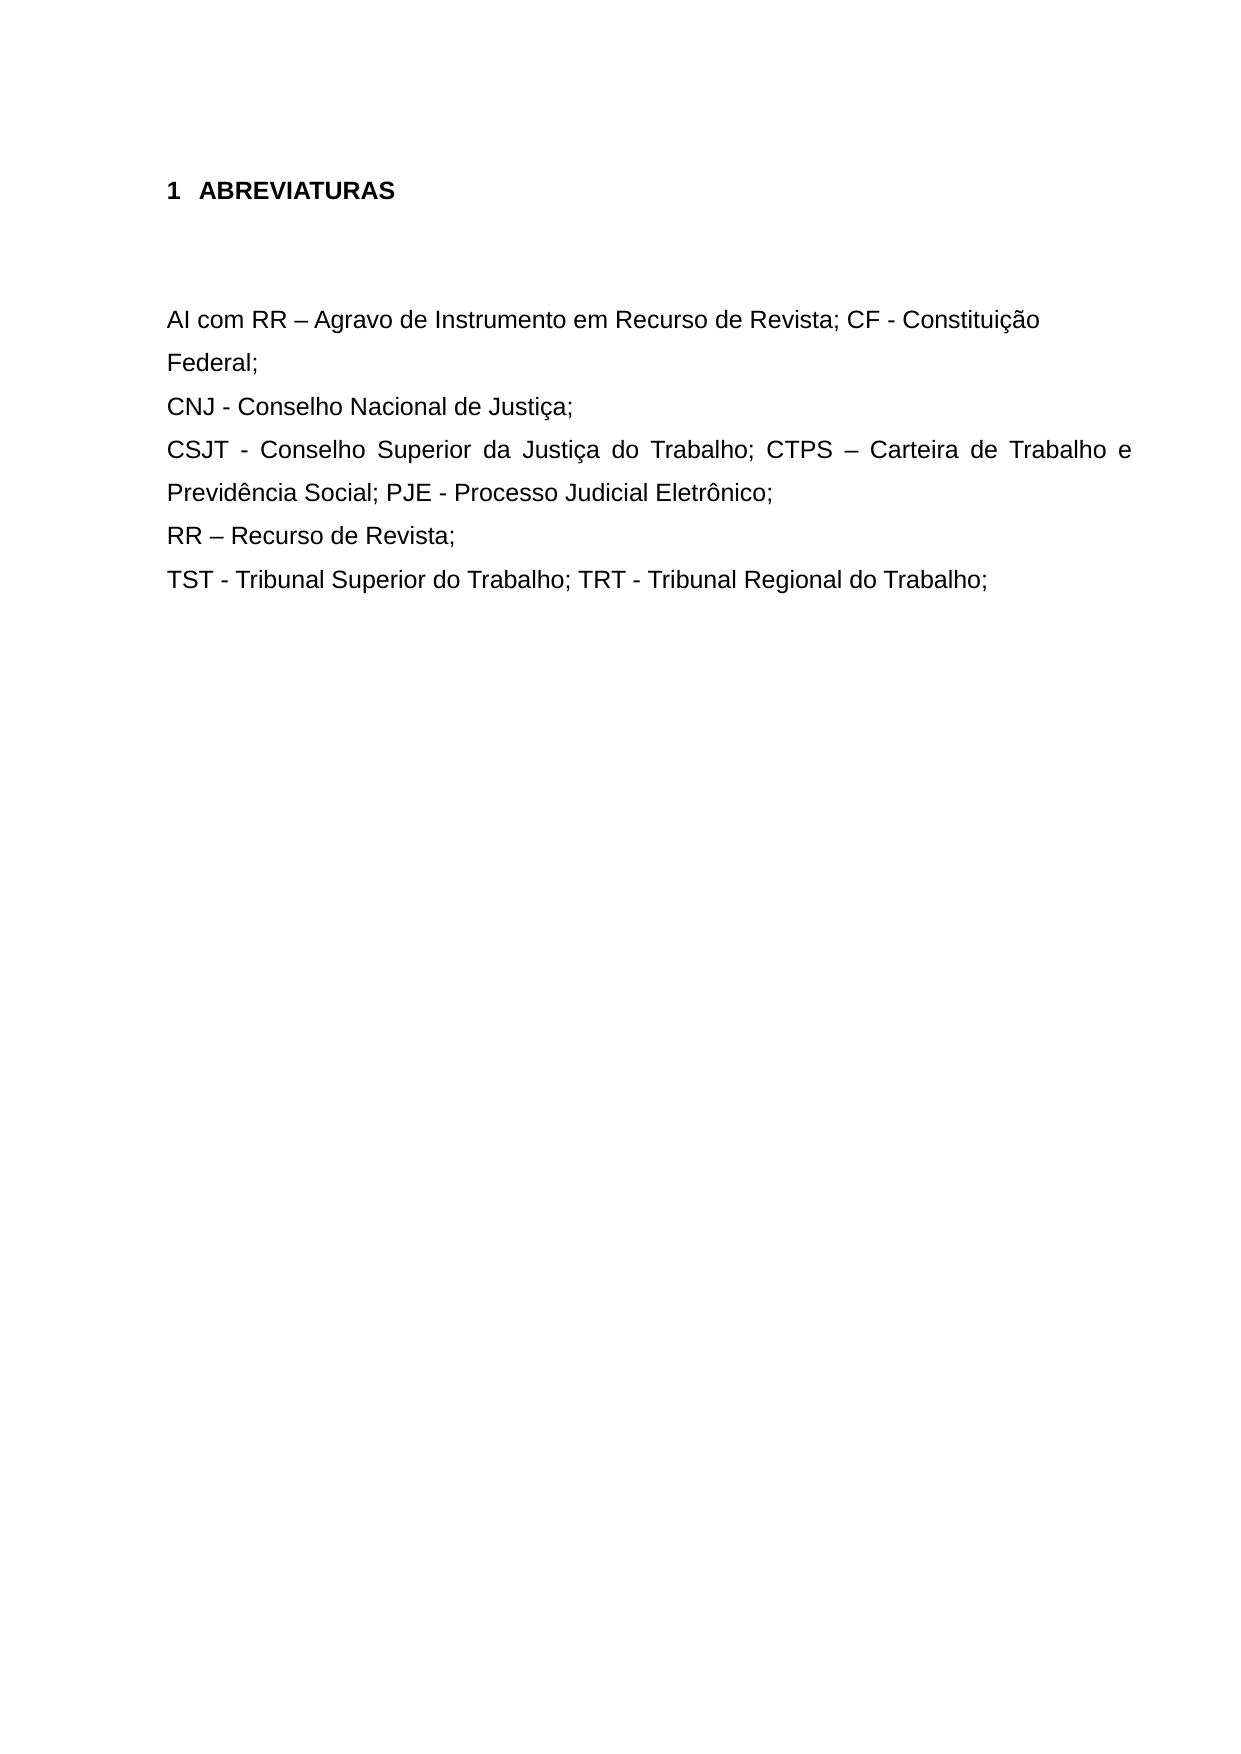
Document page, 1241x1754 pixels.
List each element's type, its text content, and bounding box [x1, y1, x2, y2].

subtitle ABREVIATURAS [167, 176, 1134, 205]
text TST - Tribunal Superior do Trabalho; TRT - Tribunal Regional do Trabalho; [167, 564, 1134, 593]
text RR – Recurso de Revista; [167, 521, 1134, 550]
text CSJT - Conselho Superior da Justiça do Trabalho; CTPS – Carteira de Trabalho e Previdência Social; PJE - Processo Judicial Eletrônico; [167, 435, 1134, 507]
text CNJ - Conselho Nacional de Justiça; [167, 392, 1134, 420]
text AI com RR – Agravo de Instrumento em Recurso de Revista; CF - Constituição Federal; [167, 305, 1134, 377]
